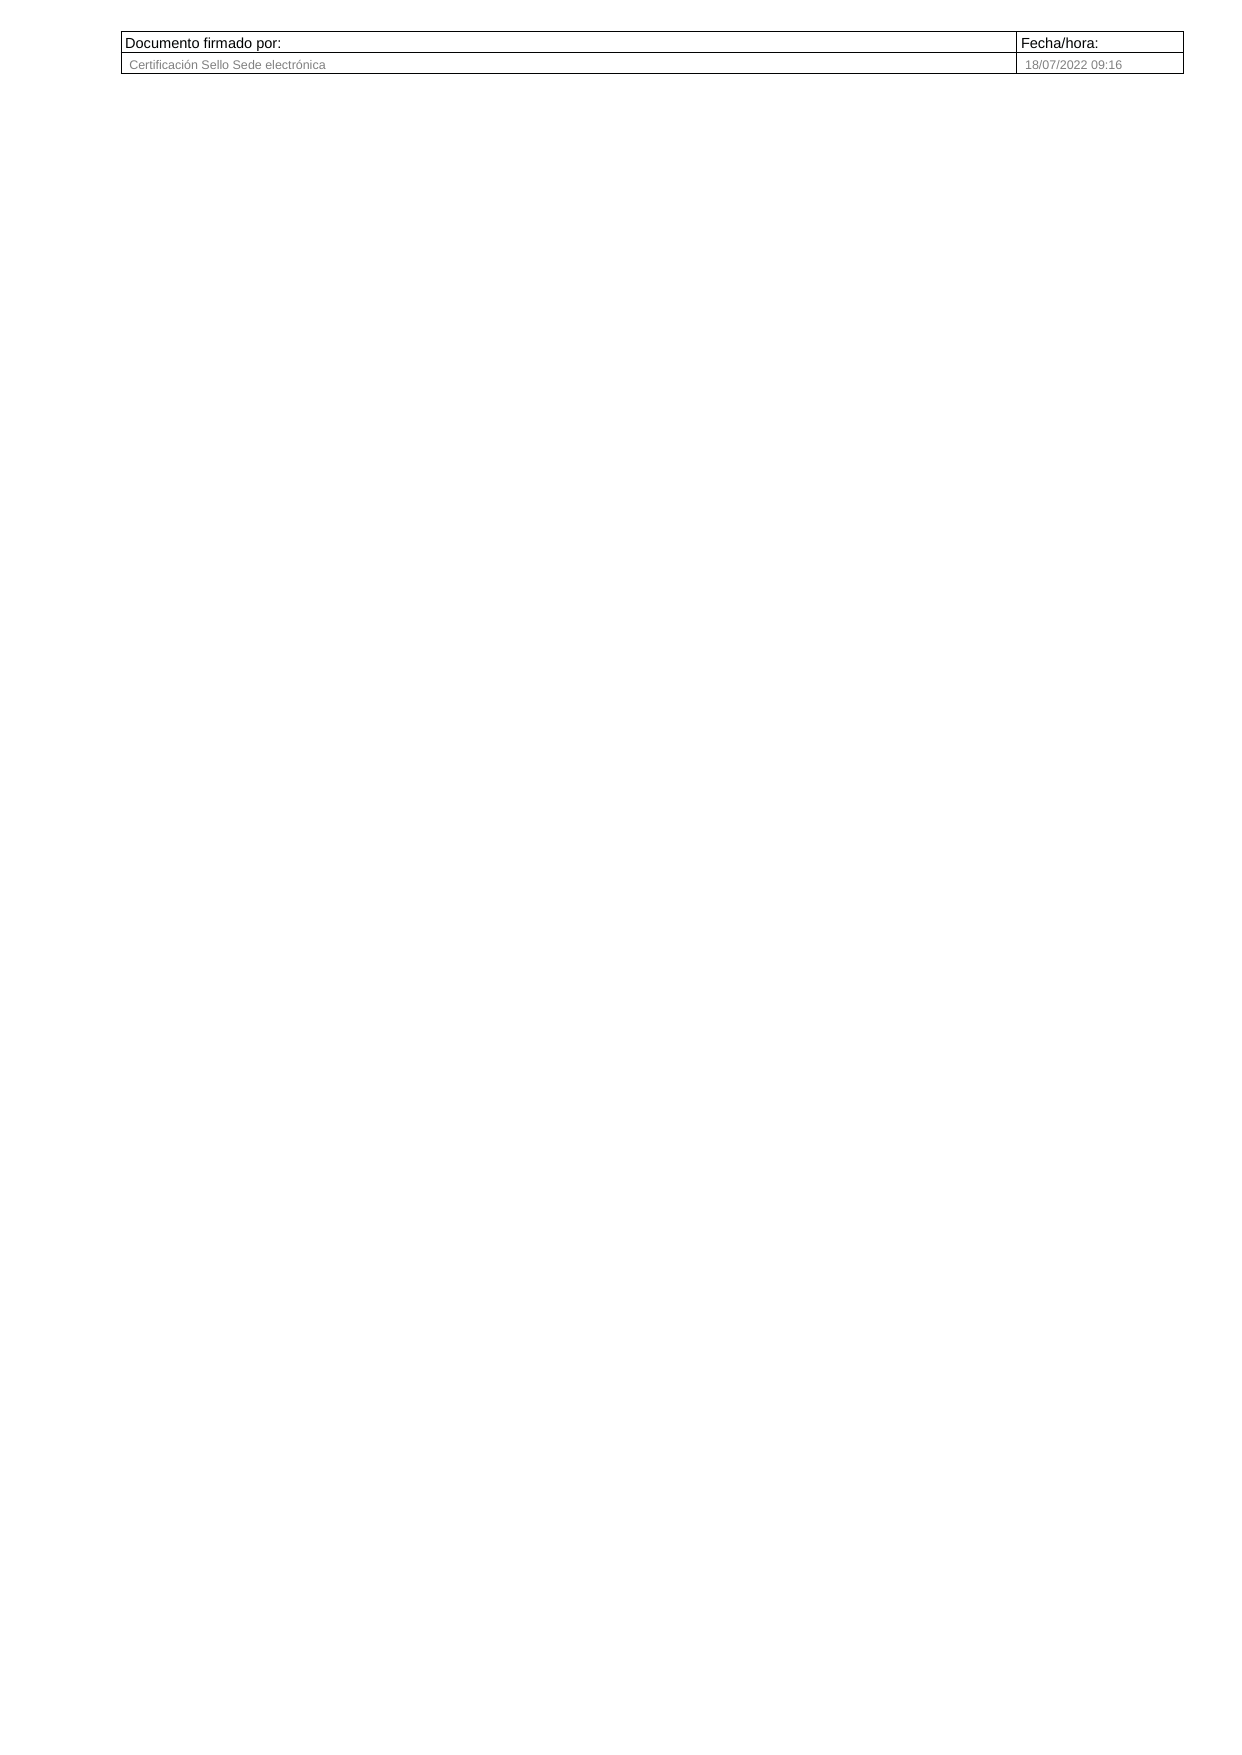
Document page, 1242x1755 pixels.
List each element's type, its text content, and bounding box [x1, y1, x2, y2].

table_cell Certificación Sello Sede electrónica [122, 53, 1016, 73]
table_header Documento firmado por: [122, 32, 1016, 52]
table_cell 18/07/2022 09:16 [1017, 53, 1183, 73]
table_header Fecha/hora: [1017, 32, 1183, 52]
